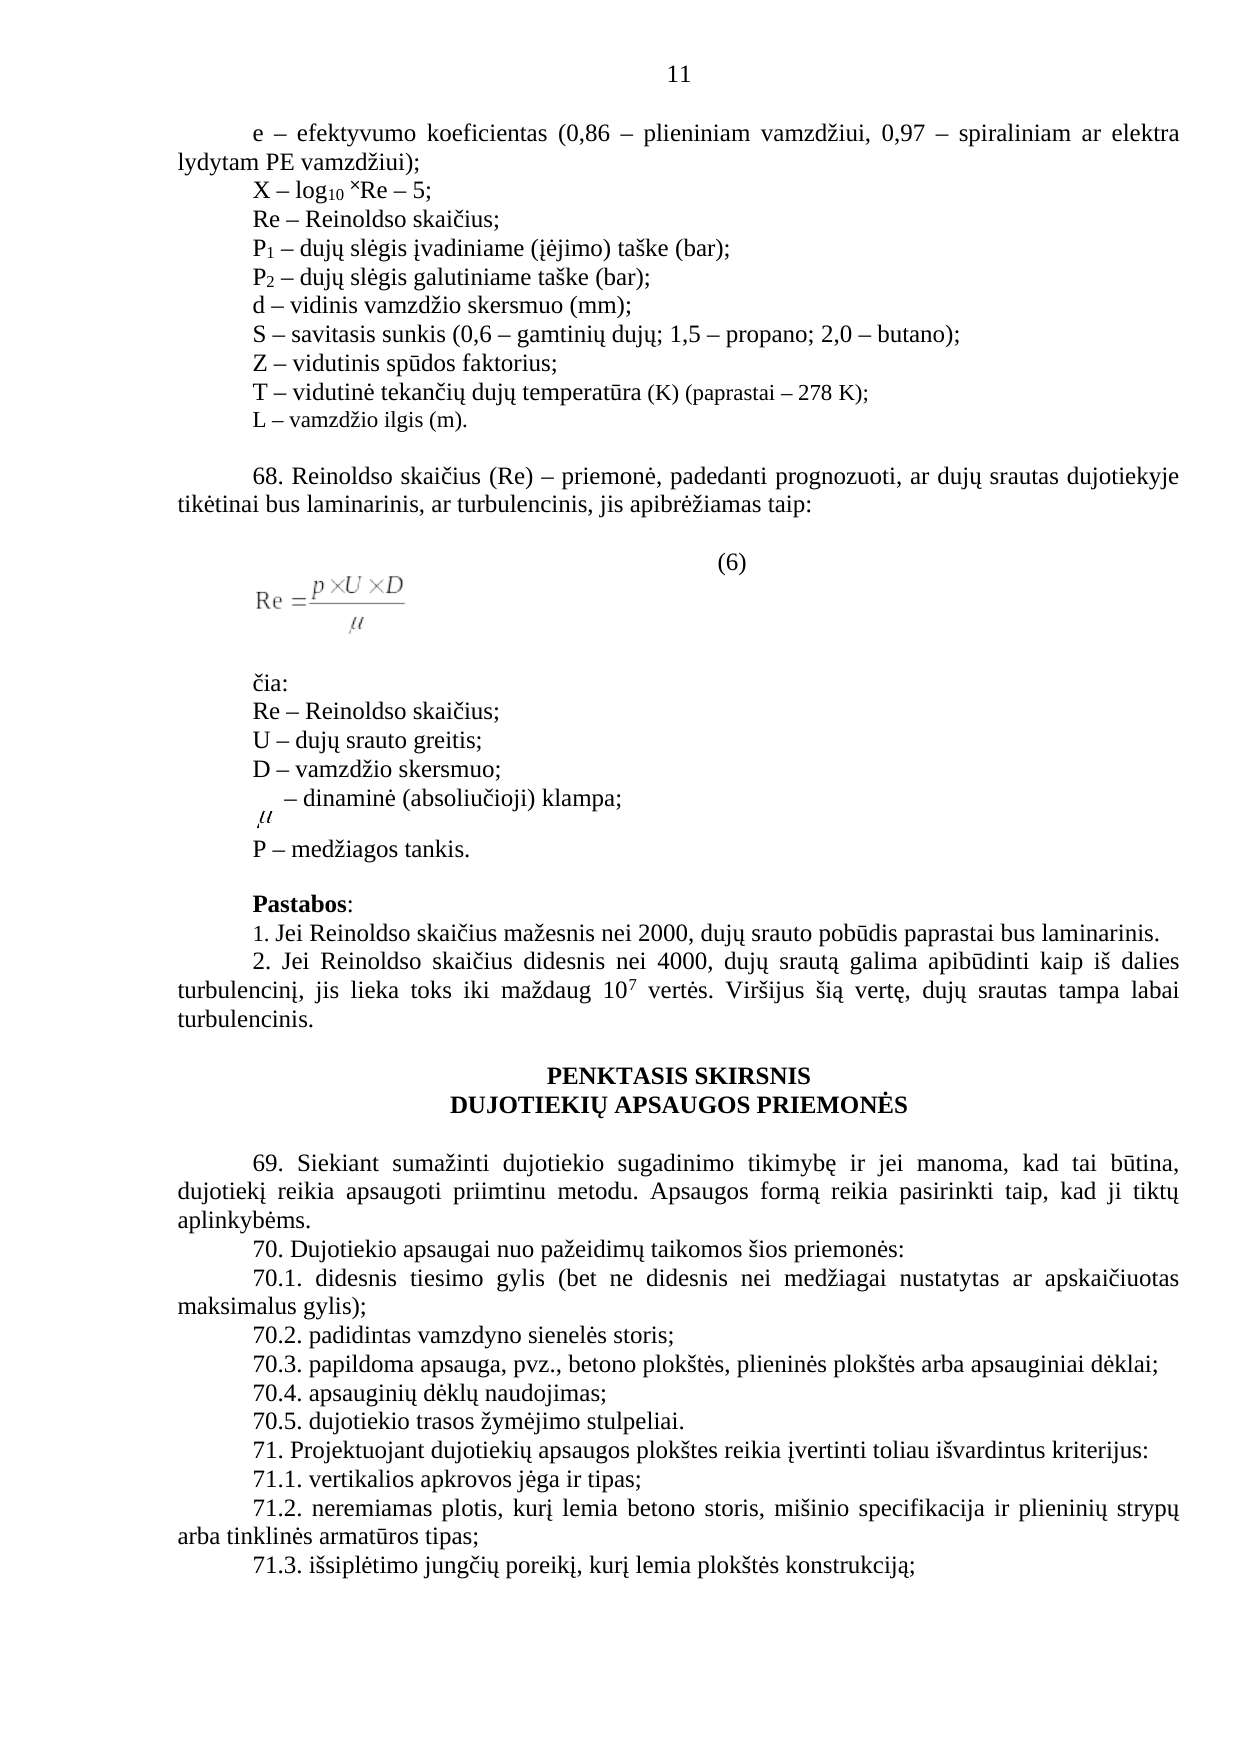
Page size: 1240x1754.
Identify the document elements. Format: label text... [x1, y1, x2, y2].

text 1. Jei Reinoldso skaičius mažesnis nei 2000, dujų srauto pobūdis paprastai bus laminarinis. [177, 918, 1181, 946]
text 71. Projektuojant dujotiekių apsaugos plokštes reikia įvertinti toliau išvardintus kriterijus: [177, 1435, 1181, 1464]
text e – efektyvumo koeficientas (0,86 – plieniniam vamzdžiui, 0,97 – spiraliniam ar elektra lydytam PE vamzdžiui); [177, 118, 1181, 176]
text T – vidutinė tekančių dujų temperatūra (K) (paprastai – 278 K); [177, 377, 1181, 406]
text Re – Reinoldso skaičius; [177, 696, 1181, 725]
text S – savitasis sunkis (0,6 – gamtinių dujų; 1,5 – propano; 2,0 – butano); [177, 319, 1181, 348]
text L – vamzdžio ilgis (m). [177, 406, 1181, 432]
text Re – Reinoldso skaičius; [177, 204, 1181, 233]
text čia: [177, 668, 1181, 696]
text 71.1. vertikalios apkrovos jėga ir tipas; [177, 1464, 1181, 1493]
text Z – vidutinis spūdos faktorius; [177, 348, 1181, 377]
text P1 – dujų slėgis įvadiniame (įėjimo) taške (bar); [177, 233, 1181, 262]
text 69. Siekiant sumažinti dujotiekio sugadinimo tikimybę ir jei manoma, kad tai būtina, dujotiekį reikia apsaugoti priimtinu metodu. Apsaugos formą reikia pasirinkti taip, kad ji tiktų aplinkybėms. [177, 1148, 1181, 1234]
text 71.3. išsiplėtimo jungčių poreikį, kurį lemia plokštės konstrukciją; [177, 1550, 1181, 1579]
text 70.3. papildoma apsauga, pvz., betono plokštės, plieninės plokštės arba apsauginiai dėklai; [177, 1349, 1181, 1378]
text DUJOTIEKIŲ APSAUGOS PRIEMONĖS [177, 1090, 1181, 1119]
text 2. Jei Reinoldso skaičius didesnis nei 4000, dujų srautą galima apibūdinti kaip iš dalies turbulencinį, jis lieka toks iki maždaug 107 vertės. Viršijus šią vertę, dujų srautas tampa labai turbulencinis. [177, 946, 1181, 1033]
text (6) [177, 547, 1181, 639]
text 70. Dujotiekio apsaugai nuo pažeidimų taikomos šios priemonės: [177, 1234, 1181, 1263]
text 71.2. neremiamas plotis, kurį lemia betono storis, mišinio specifikacija ir plieninių strypų arba tinklinės armatūros tipas; [177, 1493, 1181, 1550]
text 70.4. apsauginių dėklų naudojimas; [177, 1378, 1181, 1406]
text U – dujų srauto greitis; [177, 725, 1181, 754]
text d – vidinis vamzdžio skersmuo (mm); [177, 291, 1181, 319]
text 68. Reinoldso skaičius (Re) – priemonė, padedanti prognozuoti, ar dujų srautas dujotiekyje tikėtinai bus laminarinis, ar turbulencinis, jis apibrėžiamas taip: [177, 461, 1181, 518]
text – dinaminė (absoliučioji) klampa; [177, 783, 1181, 834]
text 70.1. didesnis tiesimo gylis (bet ne didesnis nei medžiagai nustatytas ar apskaičiuotas maksimalus gylis); [177, 1263, 1181, 1320]
text P2 – dujų slėgis galutiniame taške (bar); [177, 262, 1181, 291]
text Ρ – medžiagos tankis. [177, 834, 1181, 862]
text 70.5. dujotiekio trasos žymėjimo stulpeliai. [177, 1406, 1181, 1435]
text 70.2. padidintas vamzdyno sienelės storis; [177, 1320, 1181, 1349]
text X – log10 ˟Re – 5; [177, 176, 1181, 204]
text D – vamzdžio skersmuo; [177, 754, 1181, 783]
text PENKTASIS SKIRSNIS [177, 1061, 1181, 1090]
text Pastabos: [177, 889, 1181, 918]
